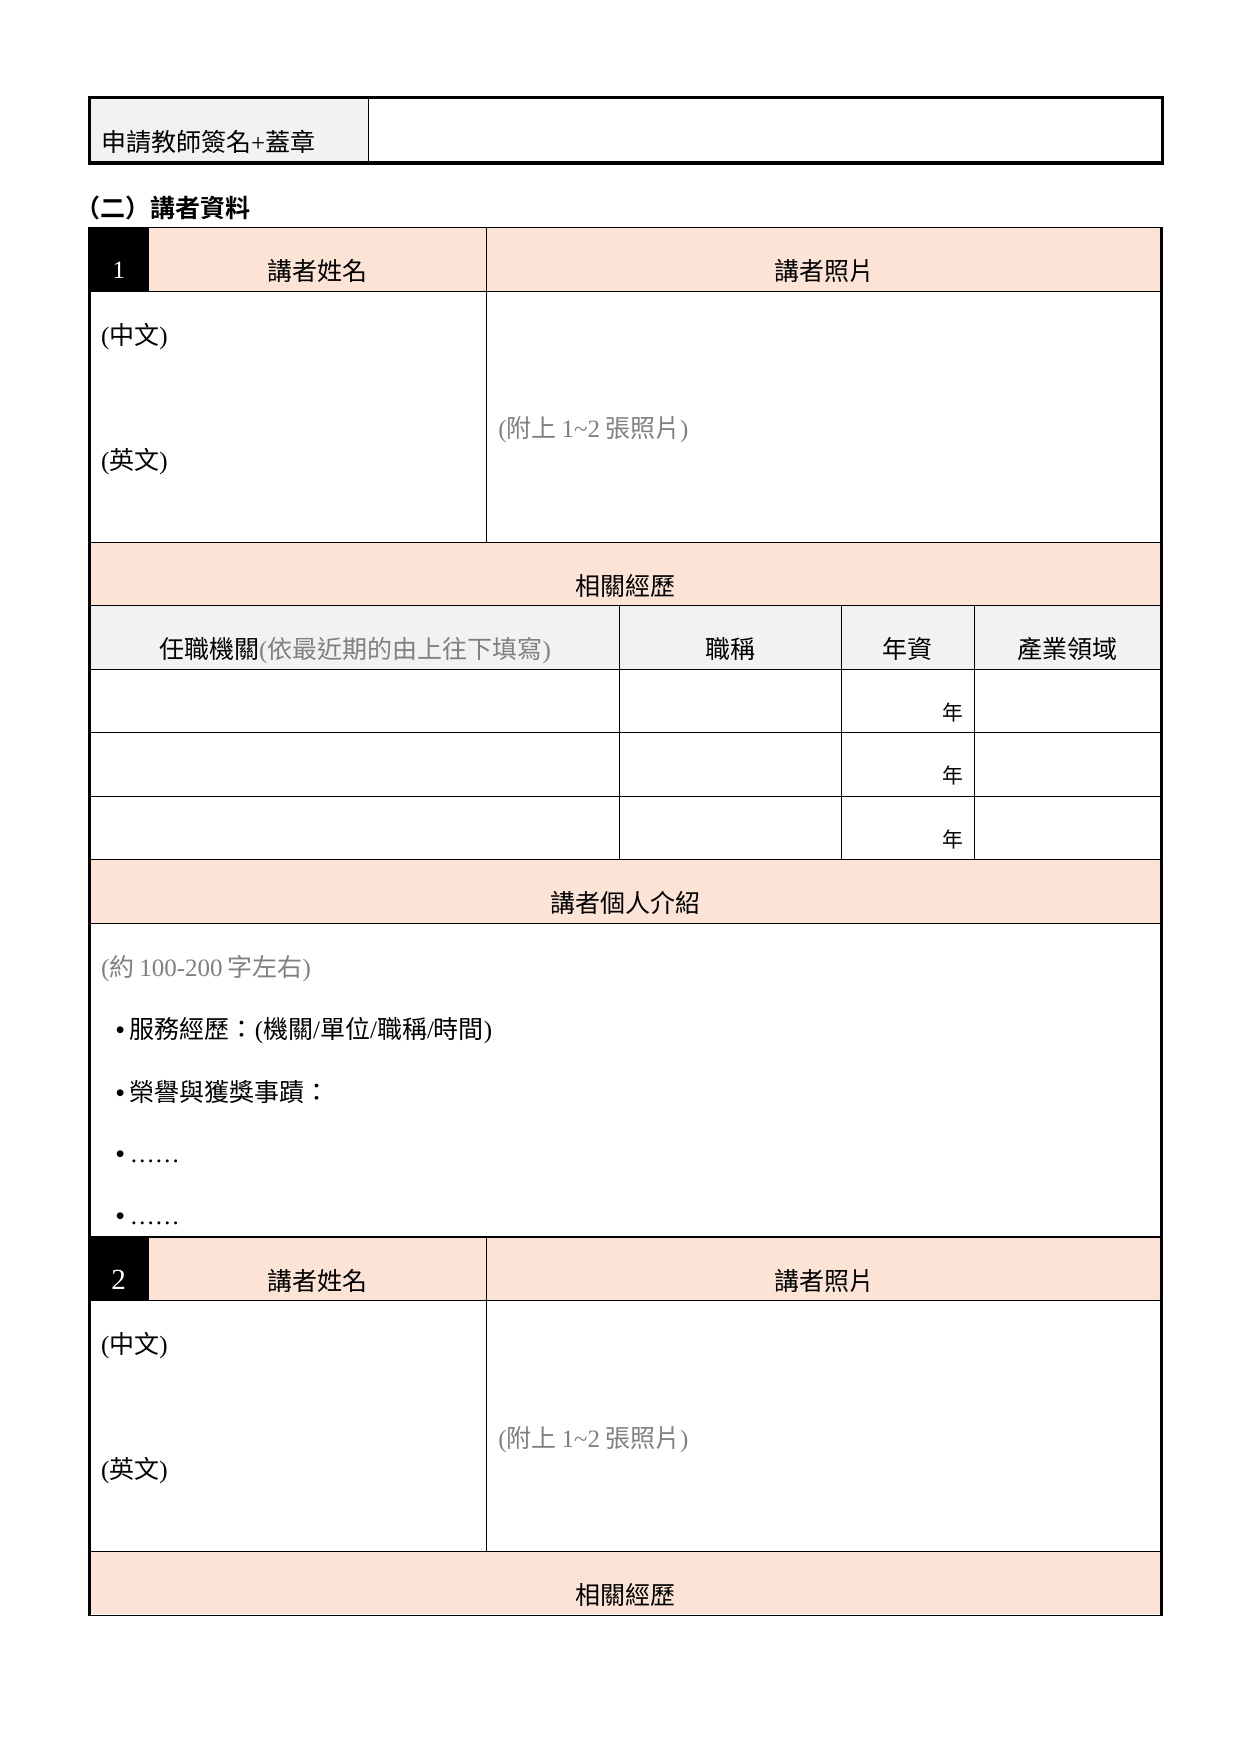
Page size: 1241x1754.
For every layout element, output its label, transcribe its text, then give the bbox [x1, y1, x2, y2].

table_cell 講者個人介紹 [91, 860, 1160, 923]
table_cell [91, 670, 619, 732]
table_header 講者姓名 [149, 228, 486, 291]
table_cell 任職機關(依最近期的由上往下填寫) [91, 606, 619, 669]
table_cell 2 [91, 1238, 146, 1300]
table_cell 年 [842, 670, 974, 732]
table_header 1 [91, 228, 146, 291]
table_cell 申請教師簽名+蓋章 [91, 99, 368, 161]
table_cell (附上1~2張照片) [487, 1301, 1160, 1551]
table_cell (中文) (英文) [91, 1301, 486, 1551]
table_cell (附上1~2張照片) [487, 292, 1160, 542]
table_cell [975, 670, 1160, 732]
table_cell [369, 99, 1161, 161]
table_cell 相關經歷 [91, 543, 1160, 605]
table_cell 講者照片 [487, 1238, 1160, 1300]
table_cell [620, 733, 841, 796]
table_cell 產業領域 [975, 606, 1160, 669]
table_cell [620, 797, 841, 859]
table_cell [975, 733, 1160, 796]
table_cell (約100-200字左右) 服務經歷：(機關/單位/職稱/時間) 榮譽與獲獎事蹟： …… …… [91, 924, 1160, 1236]
table_cell 年 [842, 733, 974, 796]
table_cell 講者姓名 [149, 1238, 486, 1300]
table_header 講者照片 [487, 228, 1160, 291]
table_cell [91, 797, 619, 859]
table_cell 相關經歷 [91, 1552, 1160, 1614]
table_cell [620, 670, 841, 732]
table_cell [975, 797, 1160, 859]
table_cell 年 [842, 797, 974, 859]
table_cell 年資 [842, 606, 974, 669]
table_cell [91, 733, 619, 796]
table_cell 職稱 [620, 606, 841, 669]
table_cell (中文) (英文) [91, 292, 486, 542]
text （二）講者資料 [75, 164, 1165, 227]
